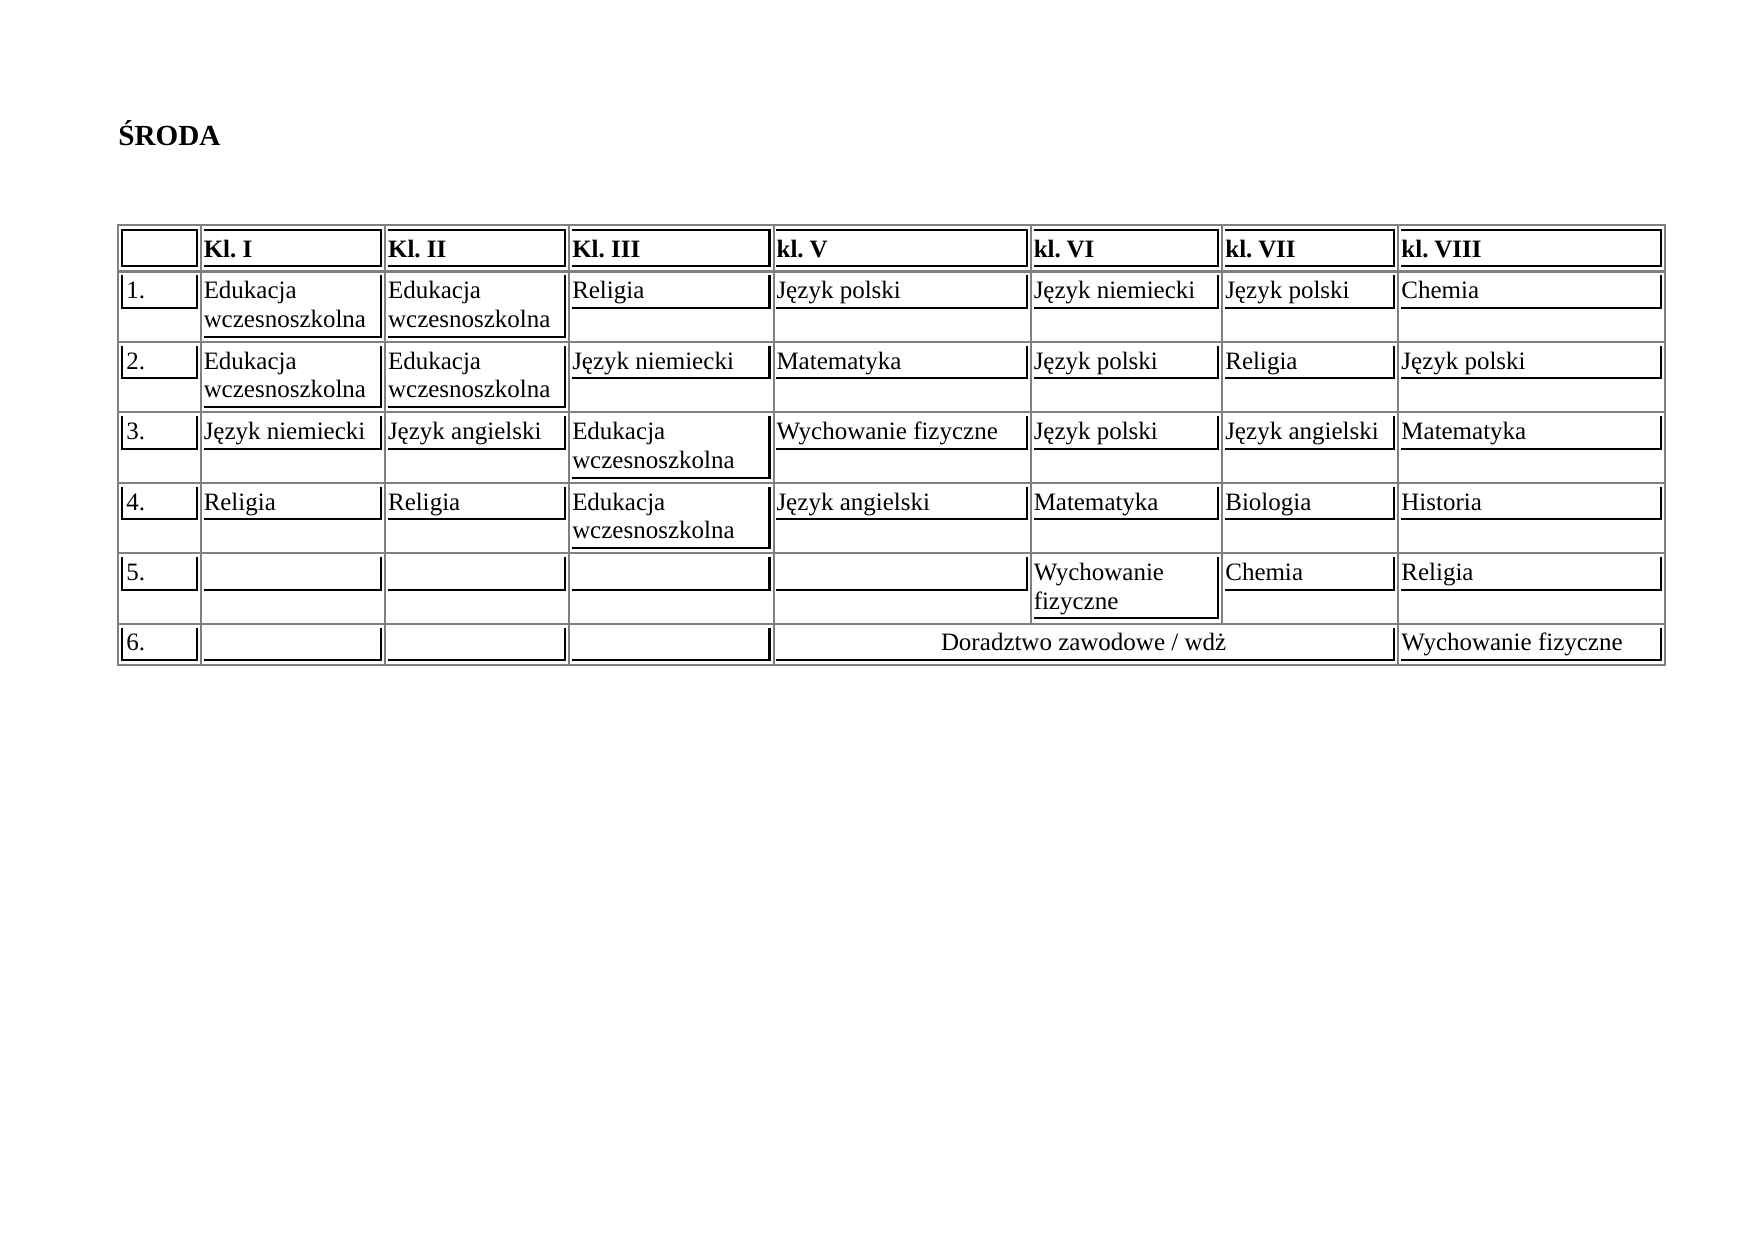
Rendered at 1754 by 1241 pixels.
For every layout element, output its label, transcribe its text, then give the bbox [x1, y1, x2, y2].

table_cell Matematyka [1399, 413, 1664, 482]
table_cell Religia [1399, 554, 1664, 622]
table_cell Edukacja wczesnoszkolna [386, 273, 568, 341]
table_cell Edukacja wczesnoszkolna [570, 484, 773, 552]
table_cell Edukacja wczesnoszkolna [202, 343, 384, 411]
table_cell [386, 554, 568, 622]
table_cell 6. [119, 625, 200, 664]
table_cell [386, 625, 568, 664]
table_cell Religia [386, 484, 568, 552]
table_cell Język angielski [386, 413, 568, 482]
table_cell Religia [570, 273, 773, 341]
table_cell Biologia [1223, 484, 1397, 552]
table_cell Język polski [1223, 273, 1397, 341]
table_cell Język polski [1032, 413, 1221, 482]
table_cell Język niemiecki [570, 343, 773, 411]
table_cell [202, 625, 384, 664]
table_cell Język angielski [1223, 413, 1397, 482]
table_cell Język niemiecki [202, 413, 384, 482]
table_cell Religia [202, 484, 384, 552]
table_cell Wychowanie fizyczne [1399, 625, 1664, 664]
table_cell Chemia [1399, 273, 1664, 341]
table_cell Język polski [1399, 343, 1664, 411]
table_cell Język polski [775, 273, 1030, 341]
table_cell Edukacja wczesnoszkolna [386, 343, 568, 411]
table_cell Chemia [1223, 554, 1397, 622]
table_header [119, 226, 200, 270]
table_cell Edukacja wczesnoszkolna [202, 273, 384, 341]
table_cell Edukacja wczesnoszkolna [570, 413, 773, 482]
table_cell 2. [119, 343, 200, 411]
table_cell Wychowanie fizyczne [775, 413, 1030, 482]
table_cell [775, 554, 1030, 622]
table_header kl. V [775, 226, 1030, 270]
table_cell [570, 554, 773, 622]
table_header Kl. I [202, 226, 384, 270]
table_header Kl. III [570, 226, 773, 270]
table_cell Język angielski [775, 484, 1030, 552]
table_header Kl. II [386, 226, 568, 270]
table_cell Religia [1223, 343, 1397, 411]
table_cell [570, 625, 773, 664]
table_cell 4. [119, 484, 200, 552]
table_header kl. VI [1032, 226, 1221, 270]
text ŚRODA [118, 118, 1636, 152]
table_cell 1. [119, 273, 200, 341]
table_cell Matematyka [775, 343, 1030, 411]
table_cell Wychowanie fizyczne [1032, 554, 1221, 622]
table_cell Język polski [1032, 343, 1221, 411]
table_cell 5. [119, 554, 200, 622]
table_cell 3. [119, 413, 200, 482]
table_header kl. VIII [1399, 226, 1664, 270]
table_cell Matematyka [1032, 484, 1221, 552]
table_cell Historia [1399, 484, 1664, 552]
table_cell Doradztwo zawodowe / wdż [775, 625, 1397, 664]
table_cell Język niemiecki [1032, 273, 1221, 341]
table_header kl. VII [1223, 226, 1397, 270]
table_cell [202, 554, 384, 622]
